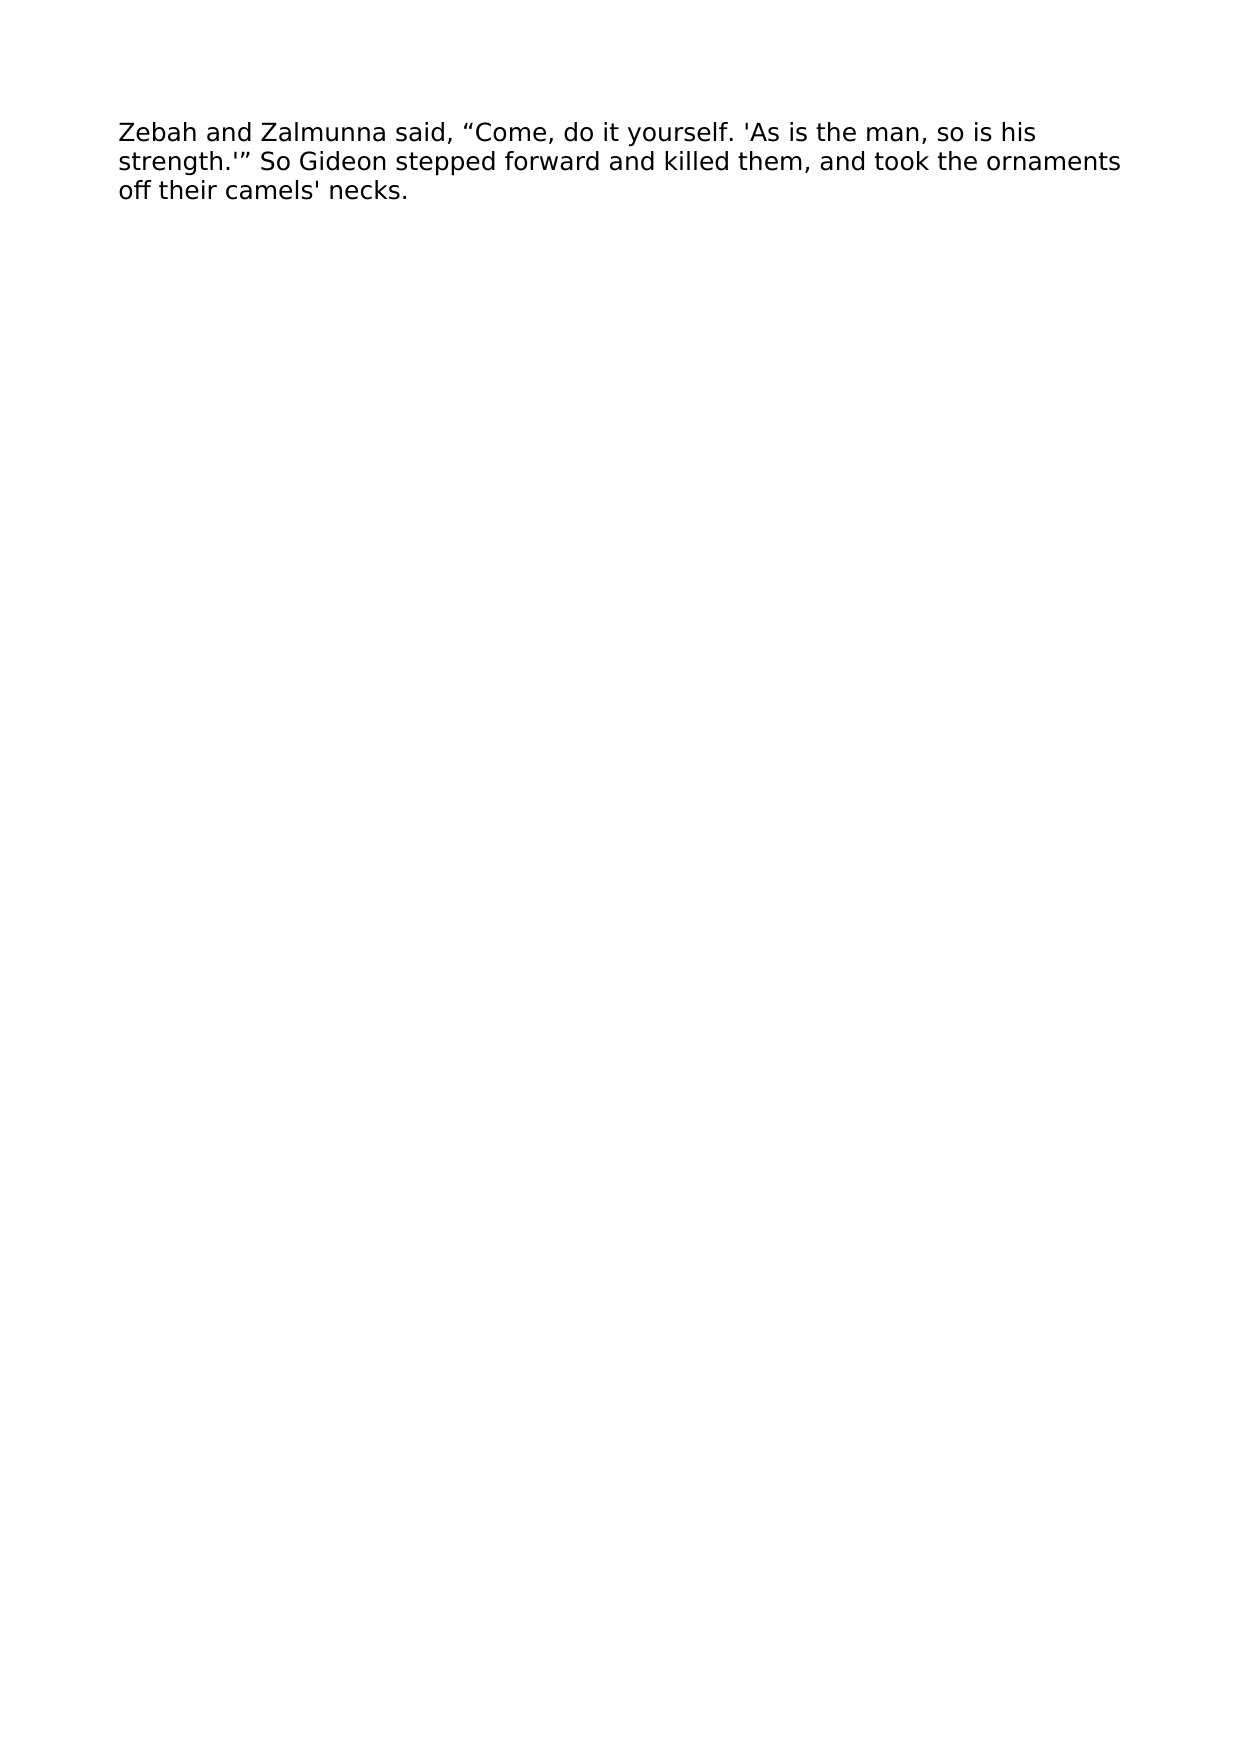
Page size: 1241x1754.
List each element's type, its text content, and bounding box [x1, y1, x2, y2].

text Zebah and Zalmunna said, “Come, do it yourself. 'As is the man, so is his strength.'” So Gideon stepped forward and killed them, and took the ornaments off their camels' necks. [118, 118, 1122, 206]
